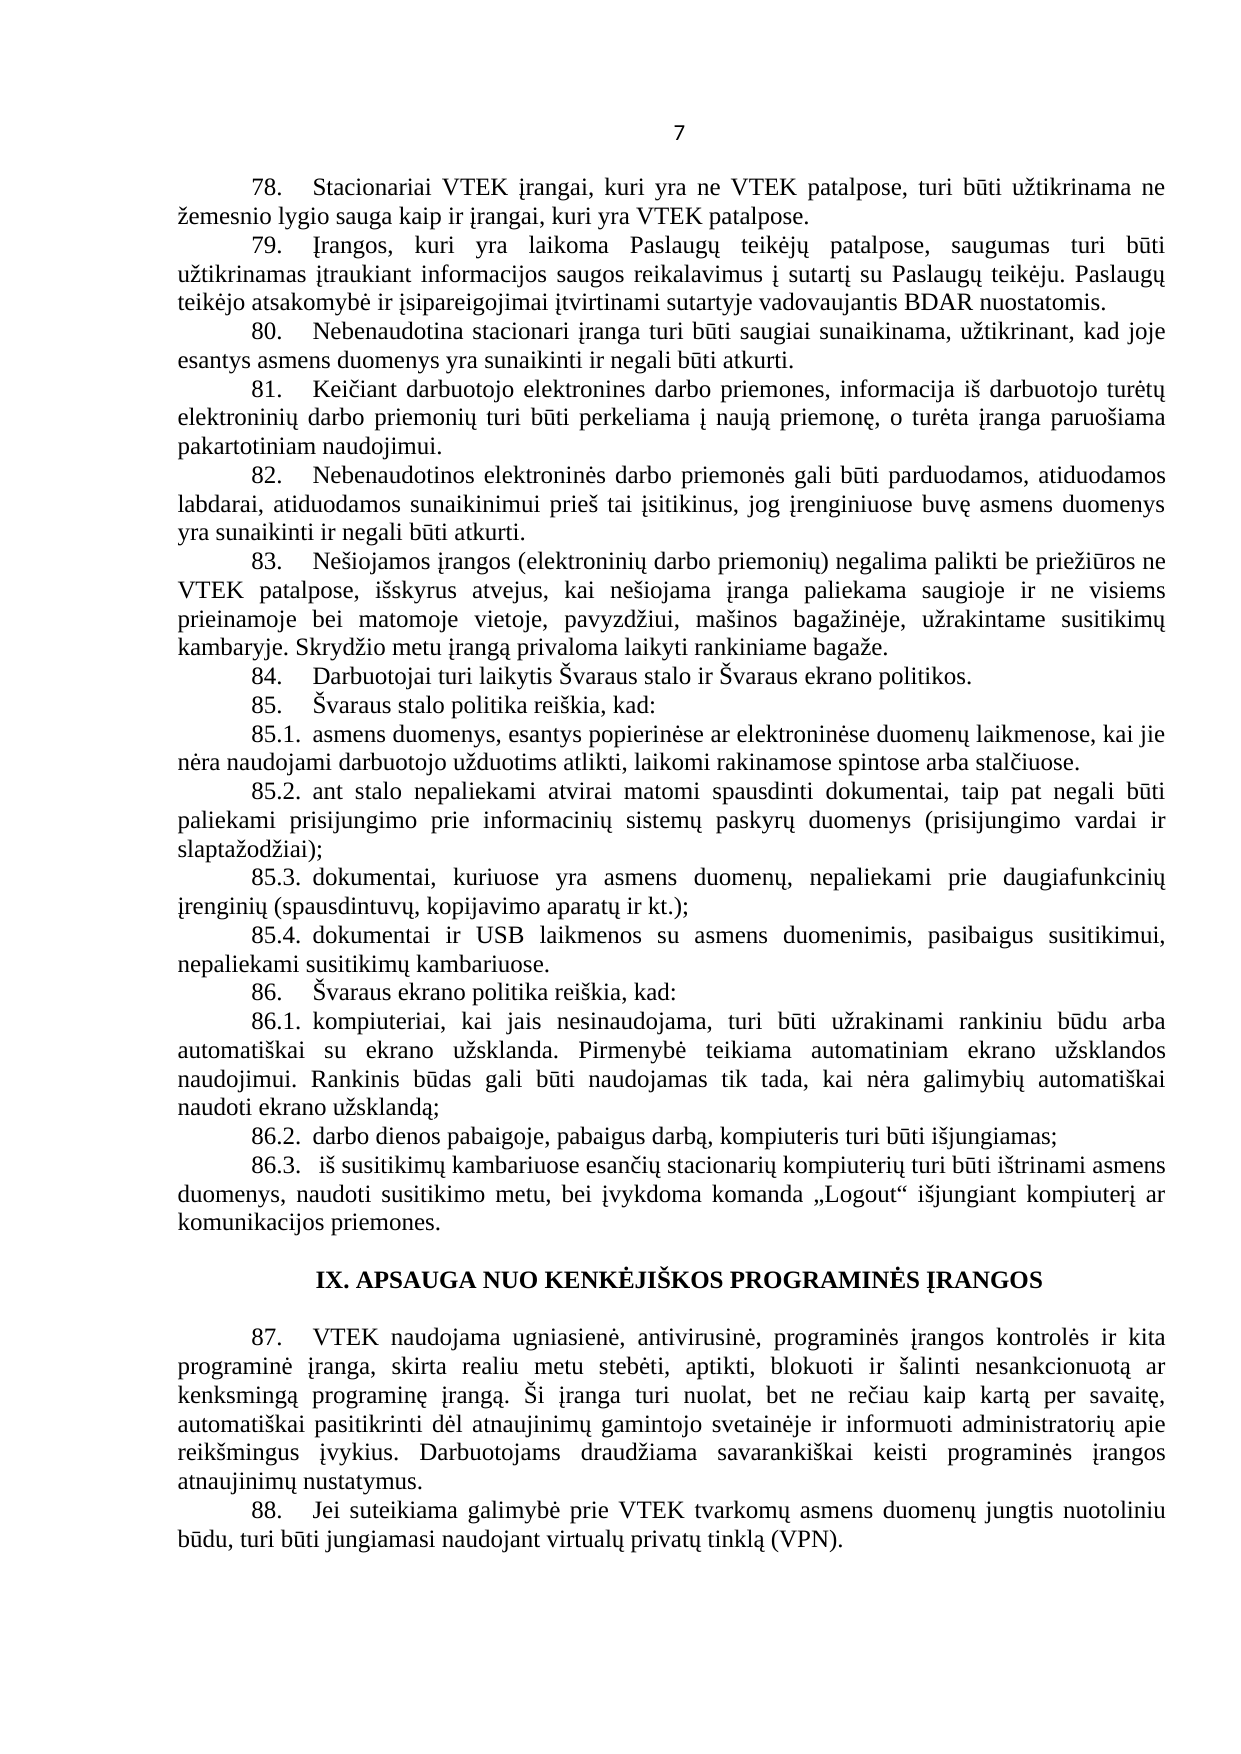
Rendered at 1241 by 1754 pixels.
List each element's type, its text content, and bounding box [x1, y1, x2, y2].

text 86. Švaraus ekrano politika reiškia, kad: [177, 977, 1166, 1006]
text 81. Keičiant darbuotojo elektronines darbo priemones, informacija iš darbuotojo turėtų elektroninių darbo priemonių turi būti perkeliama į naują priemonę, o turėta įranga paruošiama pakartotiniam naudojimui. [177, 374, 1166, 460]
text 85.4. dokumentai ir USB laikmenos su asmens duomenimis, pasibaigus susitikimui, nepaliekami susitikimų kambariuose. [177, 920, 1166, 977]
text 83. Nešiojamos įrangos (elektroninių darbo priemonių) negalima palikti be priežiūros ne VTEK patalpose, išskyrus atvejus, kai nešiojama įranga paliekama saugioje ir ne visiems prieinamoje bei matomoje vietoje, pavyzdžiui, mašinos bagažinėje, užrakintame susitikimų kambaryje. Skrydžio metu įrangą privaloma laikyti rankiniame bagaže. [177, 546, 1166, 661]
text 85.2. ant stalo nepaliekami atvirai matomi spausdinti dokumentai, taip pat negali būti paliekami prisijungimo prie informacinių sistemų paskyrų duomenys (prisijungimo vardai ir slaptažodžiai); [177, 776, 1166, 862]
text 79. Įrangos, kuri yra laikoma Paslaugų teikėjų patalpose, saugumas turi būti užtikrinamas įtraukiant informacijos saugos reikalavimus į sutartį su Paslaugų teikėju. Paslaugų teikėjo atsakomybė ir įsipareigojimai įtvirtinami sutartyje vadovaujantis BDAR nuostatomis. [177, 230, 1166, 316]
text IX. APSAUGA NUO KENKĖJIŠKOS PROGRAMINĖS ĮRANGOS [177, 1265, 1181, 1294]
text 88. Jei suteikiama galimybė prie VTEK tvarkomų asmens duomenų jungtis nuotoliniu būdu, turi būti jungiamasi naudojant virtualų privatų tinklą (VPN). [177, 1495, 1166, 1552]
text 85.3. dokumentai, kuriuose yra asmens duomenų, nepaliekami prie daugiafunkcinių įrenginių (spausdintuvų, kopijavimo aparatų ir kt.); [177, 862, 1166, 920]
text 86.1. kompiuteriai, kai jais nesinaudojama, turi būti užrakinami rankiniu būdu arba automatiškai su ekrano užsklanda. Pirmenybė teikiama automatiniam ekrano užsklandos naudojimui. Rankinis būdas gali būti naudojamas tik tada, kai nėra galimybių automatiškai naudoti ekrano užsklandą; [177, 1006, 1166, 1121]
text 80. Nebenaudotina stacionari įranga turi būti saugiai sunaikinama, užtikrinant, kad joje esantys asmens duomenys yra sunaikinti ir negali būti atkurti. [177, 316, 1166, 374]
text 86.3. iš susitikimų kambariuose esančių stacionarių kompiuterių turi būti ištrinami asmens duomenys, naudoti susitikimo metu, bei įvykdoma komanda „Logout“ išjungiant kompiuterį ar komunikacijos priemones. [177, 1150, 1166, 1236]
text 85.1. asmens duomenys, esantys popierinėse ar elektroninėse duomenų laikmenose, kai jie nėra naudojami darbuotojo užduotims atlikti, laikomi rakinamose spintose arba stalčiuose. [177, 719, 1166, 776]
text 85. Švaraus stalo politika reiškia, kad: [177, 690, 1166, 719]
text 87. VTEK naudojama ugniasienė, antivirusinė, programinės įrangos kontrolės ir kita programinė įranga, skirta realiu metu stebėti, aptikti, blokuoti ir šalinti nesankcionuotą ar kenksmingą programinę įrangą. Ši įranga turi nuolat, bet ne rečiau kaip kartą per savaitę, automatiškai pasitikrinti dėl atnaujinimų gamintojo svetainėje ir informuoti administratorių apie reikšmingus įvykius. Darbuotojams draudžiama savarankiškai keisti programinės įrangos atnaujinimų nustatymus. [177, 1322, 1166, 1495]
text 78. Stacionariai VTEK įrangai, kuri yra ne VTEK patalpose, turi būti užtikrinama ne žemesnio lygio sauga kaip ir įrangai, kuri yra VTEK patalpose. [177, 172, 1166, 230]
text 84. Darbuotojai turi laikytis Švaraus stalo ir Švaraus ekrano politikos. [177, 661, 1166, 690]
text 82. Nebenaudotinos elektroninės darbo priemonės gali būti parduodamos, atiduodamos labdarai, atiduodamos sunaikinimui prieš tai įsitikinus, jog įrenginiuose buvę asmens duomenys yra sunaikinti ir negali būti atkurti. [177, 460, 1166, 546]
text 86.2. darbo dienos pabaigoje, pabaigus darbą, kompiuteris turi būti išjungiamas; [177, 1121, 1166, 1150]
